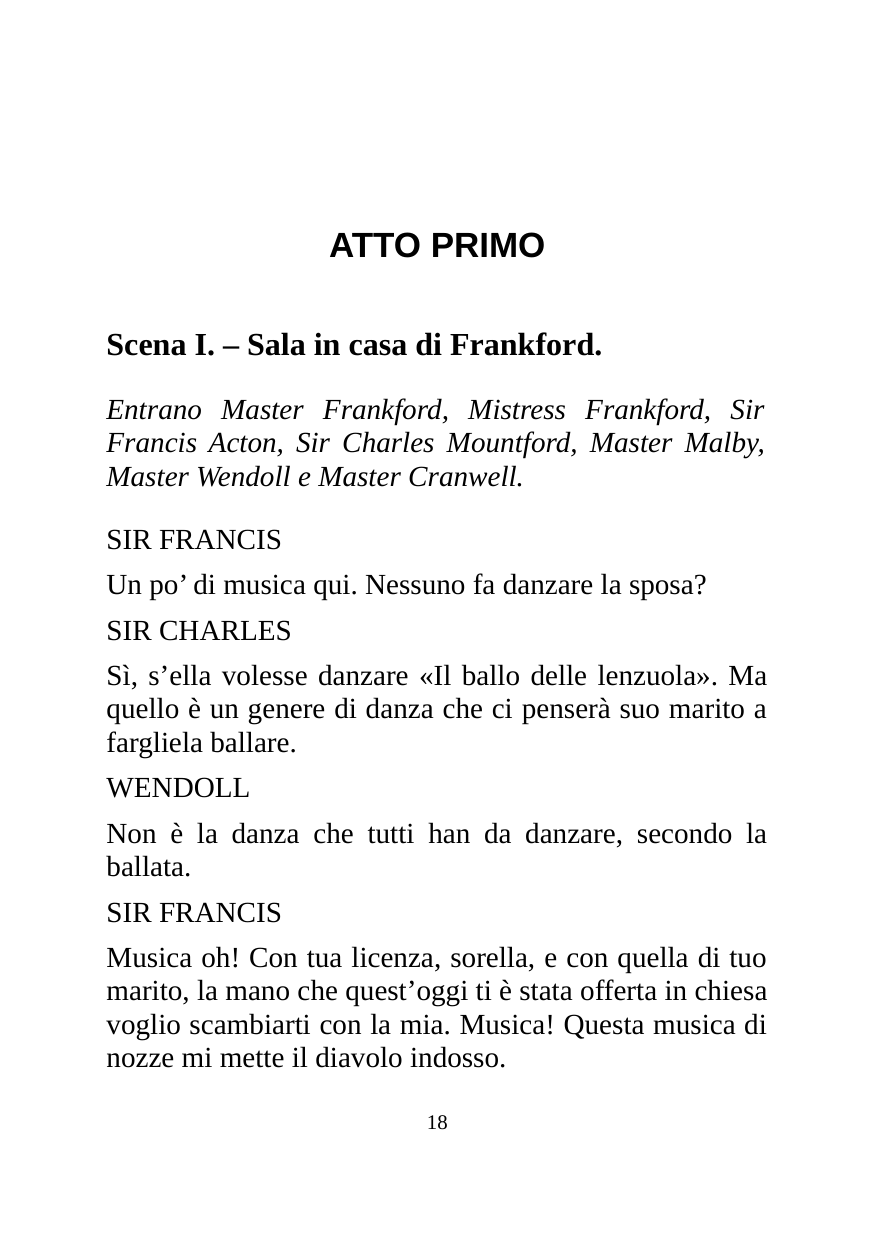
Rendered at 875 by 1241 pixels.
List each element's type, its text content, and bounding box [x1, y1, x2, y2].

text Non è la danza che tutti han da danzare, secondo la ballata. [106, 816, 768, 883]
text WENDOLL [106, 771, 768, 804]
text SIR FRANCIS [106, 895, 768, 928]
subtitle ATTO PRIMO [106, 224, 768, 264]
text SIR CHARLES [106, 613, 768, 646]
text Un po’ di musica qui. Nessuno fa danzare la sposa? [106, 567, 768, 601]
text Musica oh! Con tua licenza, sorella, e con quella di tuo marito, la mano che quest’oggi ti è stata offerta in chiesa voglio scambiarti con la mia. Musica! Questa musica di nozze mi mette il diavolo indosso. [106, 940, 768, 1074]
text SIR FRANCIS [106, 522, 768, 556]
text Sì, s’ella volesse danzare «Il ballo delle lenzuola». Ma quello è un genere di danza che ci penserà suo marito a fargliela ballare. [106, 658, 768, 759]
text Entrano Master Frankford, Mistress Frankford, Sir Francis Acton, Sir Charles Mountford, Master Malby, Master Wendoll e Master Cranwell. [106, 392, 768, 493]
subtitle Scena I. – Sala in casa di Frankford. [106, 325, 768, 362]
